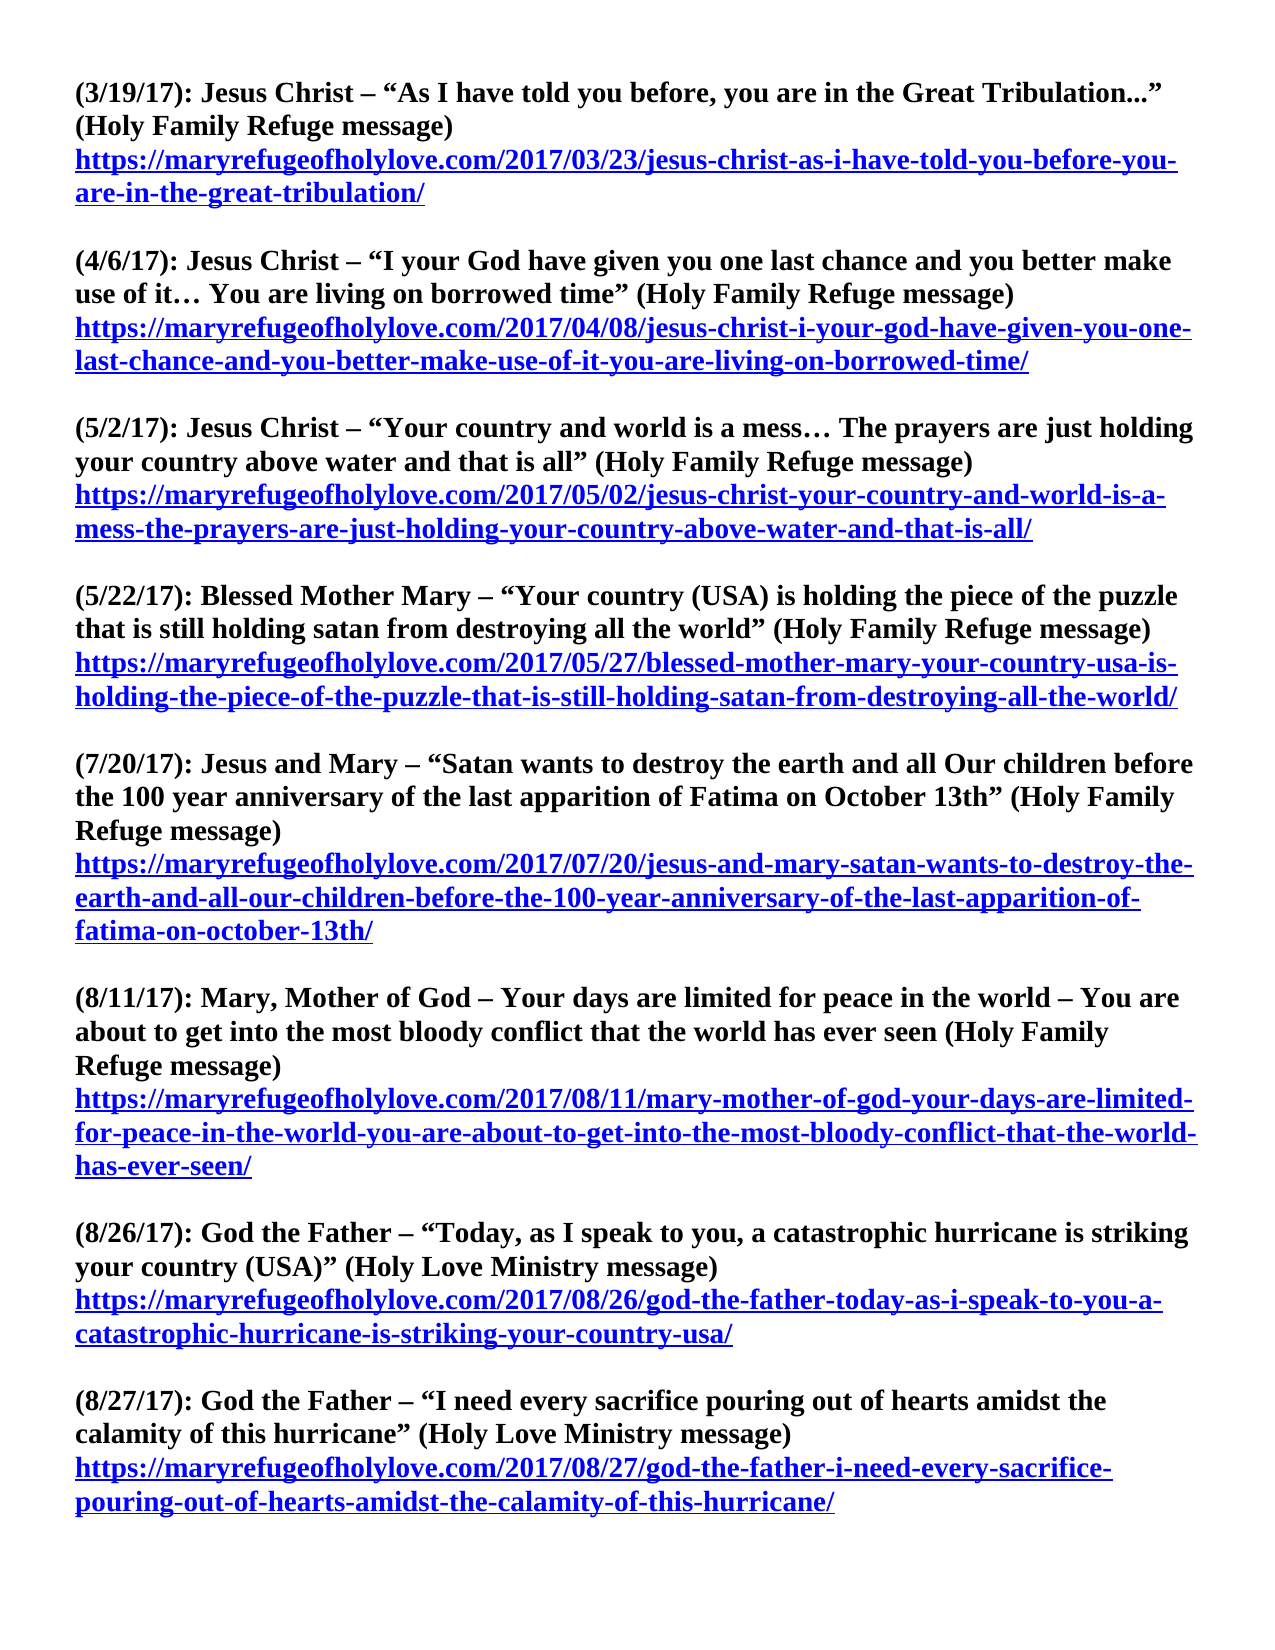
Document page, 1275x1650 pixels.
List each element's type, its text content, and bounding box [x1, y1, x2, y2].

text (5/22/17): Blessed Mother Mary – “Your country (USA) is holding the piece of the puzzle that is still holding satan from destroying all the world” (Holy Family Refuge message) [75, 578, 1200, 645]
text (5/2/17): Jesus Christ – “Your country and world is a mess… The prayers are just holding your country above water and that is all” (Holy Family Refuge message) [75, 410, 1200, 477]
text https://maryrefugeofholylove.com/2017/07/20/jesus-and-mary-satan-wants-to-destroy-the-earth-and-all-our-children-before-the-100-year-anniversary-of-the-last-apparition-of-fatima-on-october-13th/ [75, 846, 1200, 947]
text https://maryrefugeofholylove.com/2017/03/23/jesus-christ-as-i-have-told-you-before-you-are-in-the-great-tribulation/ [75, 142, 1200, 209]
text (8/27/17): God the Father – “I need every sacrifice pouring out of hearts amidst the calamity of this hurricane” (Holy Love Ministry message) [75, 1383, 1200, 1450]
text https://maryrefugeofholylove.com/2017/08/26/god-the-father-today-as-i-speak-to-you-a-catastrophic-hurricane-is-striking-your-country-usa/ [75, 1282, 1200, 1349]
text https://maryrefugeofholylove.com/2017/08/11/mary-mother-of-god-your-days-are-limited-for-peace-in-the-world-you-are-about-to-get-into-the-most-bloody-conflict-that-the-world-has-ever-seen/ [75, 1081, 1200, 1182]
text https://maryrefugeofholylove.com/2017/04/08/jesus-christ-i-your-god-have-given-you-one-last-chance-and-you-better-make-use-of-it-you-are-living-on-borrowed-time/ [75, 310, 1200, 377]
text (8/26/17): God the Father – “Today, as I speak to you, a catastrophic hurricane is striking your country (USA)” (Holy Love Ministry message) [75, 1215, 1200, 1282]
text (4/6/17): Jesus Christ – “I your God have given you one last chance and you better make use of it… You are living on borrowed time” (Holy Family Refuge message) [75, 243, 1200, 310]
text (8/11/17): Mary, Mother of God – Your days are limited for peace in the world – You are about to get into the most bloody conflict that the world has ever seen (Holy Family Refuge message) [75, 981, 1200, 1081]
text https://maryrefugeofholylove.com/2017/05/27/blessed-mother-mary-your-country-usa-is-holding-the-piece-of-the-puzzle-that-is-still-holding-satan-from-destroying-all-the-world/ [75, 645, 1200, 712]
text (7/20/17): Jesus and Mary – “Satan wants to destroy the earth and all Our children before the 100 year anniversary of the last apparition of Fatima on October 13th” (Holy Family Refuge message) [75, 746, 1200, 846]
text https://maryrefugeofholylove.com/2017/08/27/god-the-father-i-need-every-sacrifice-pouring-out-of-hearts-amidst-the-calamity-of-this-hurricane/ [75, 1450, 1200, 1517]
text (3/19/17): Jesus Christ – “As I have told you before, you are in the Great Tribulation...” (Holy Family Refuge message) [75, 75, 1200, 142]
text https://maryrefugeofholylove.com/2017/05/02/jesus-christ-your-country-and-world-is-a-mess-the-prayers-are-just-holding-your-country-above-water-and-that-is-all/ [75, 477, 1200, 544]
